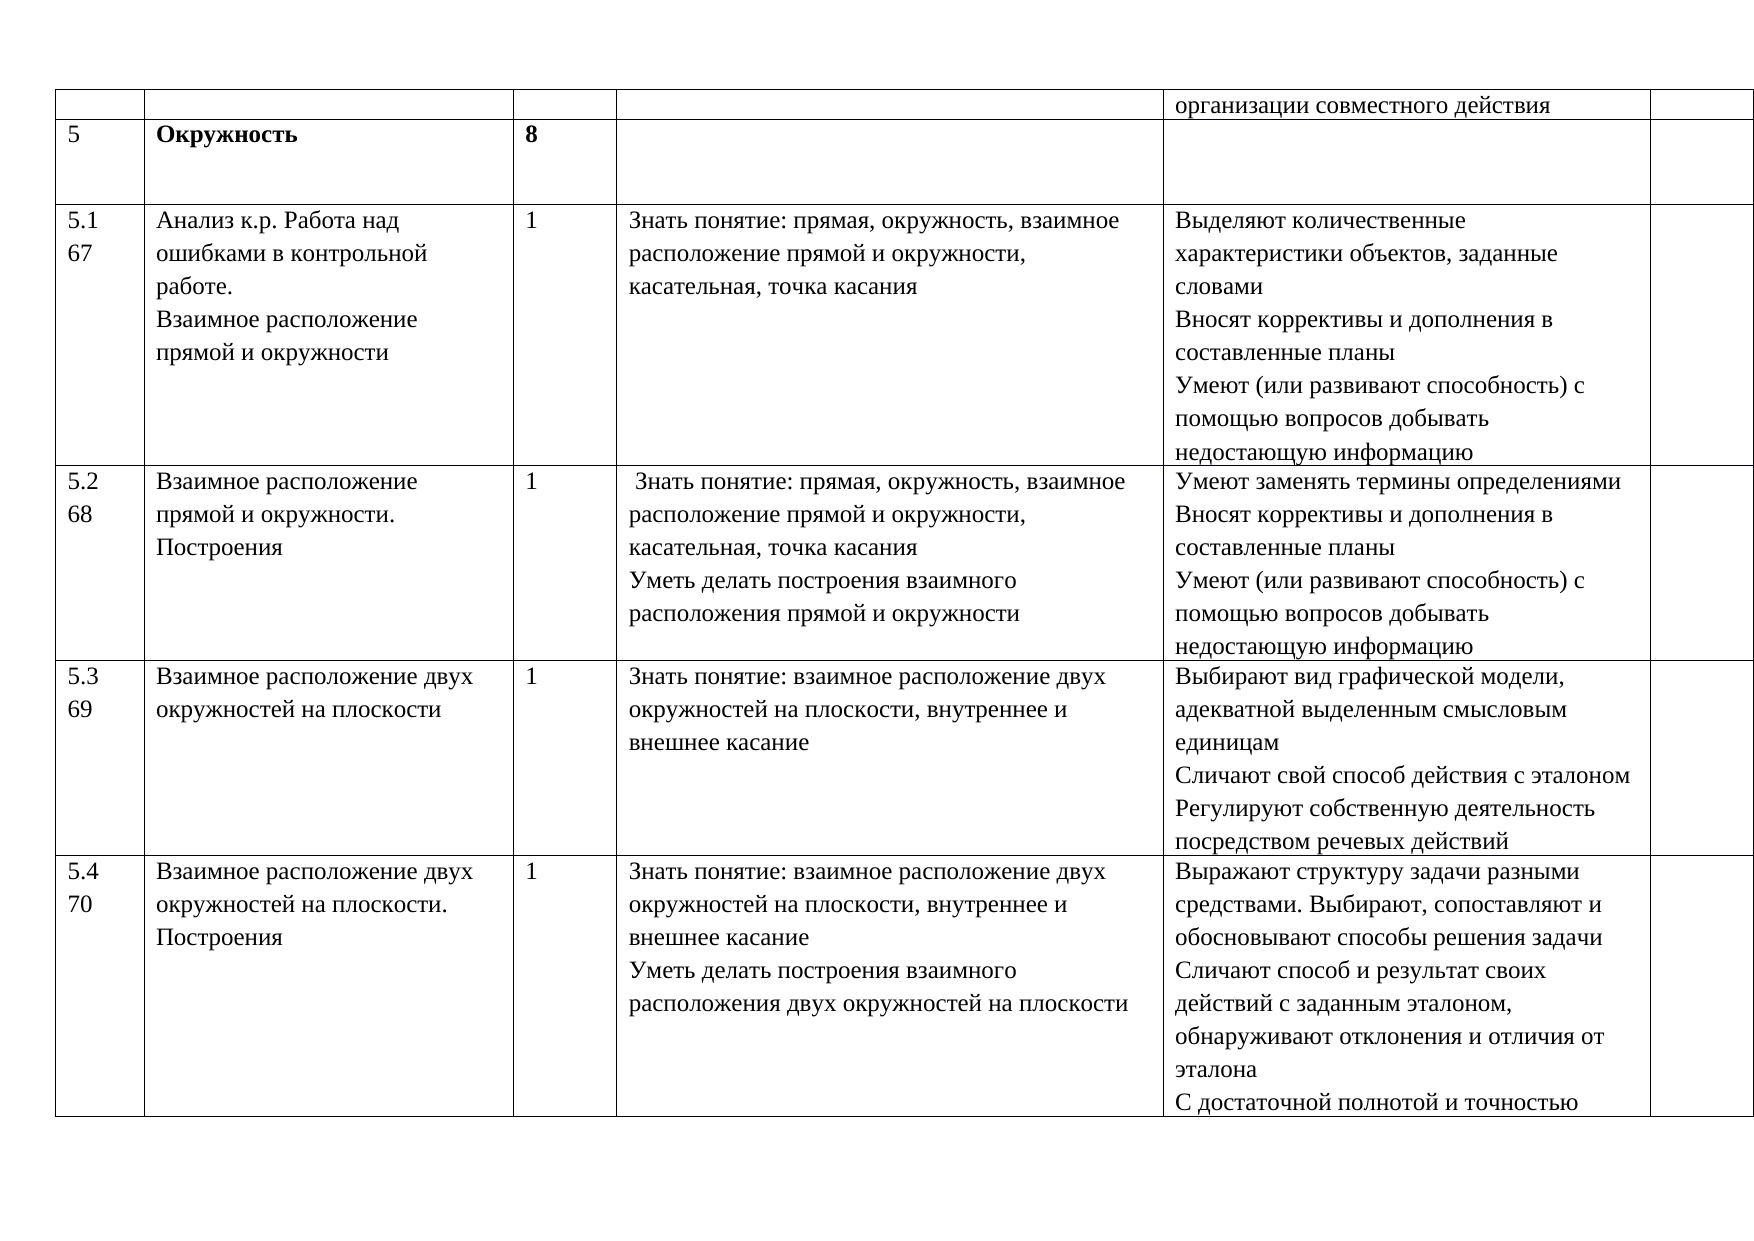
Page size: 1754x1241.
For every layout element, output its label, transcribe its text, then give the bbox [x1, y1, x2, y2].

table_cell [514, 90, 616, 118]
table_cell Выражают структуру задачи разными средствами. Выбирают, сопоставляют и обосновывают способы решения задачи Сличают способ и результат своих действий с заданным эталоном, обнаруживают отклонения и отличия от эталона С достаточной полнотой и точностью [1164, 856, 1650, 1116]
table_cell Знать понятие: взаимное расположение двух окружностей на плоскости, внутреннее и внешнее касание Уметь делать построения взаимного расположения двух окружностей на плоскости [617, 856, 1163, 1116]
table_cell Умеют заменять термины определениями Вносят коррективы и дополнения в составленные планы Умеют (или развивают способность) с помощью вопросов добывать недостающую информацию [1164, 466, 1650, 660]
table_cell 5.4 70 [56, 856, 144, 1116]
table_cell 8 [514, 120, 616, 204]
table_cell Окружность [145, 120, 513, 204]
table_cell 5.1 67 [56, 205, 144, 465]
table_cell Взаимное расположение двух окружностей на плоскости. Построения [145, 856, 513, 1116]
table_cell Знать понятие: прямая, окружность, взаимное расположение прямой и окружности, касательная, точка касания Уметь делать построения взаимного расположения прямой и окружности [617, 466, 1163, 660]
table_cell [617, 120, 1163, 204]
table_cell 1 [514, 205, 616, 465]
table_cell Выбирают вид графической модели, адекватной выделенным смысловым единицам Сличают свой способ действия с эталоном Регулируют собственную деятельность посредством речевых действий [1164, 661, 1650, 855]
table_cell [1164, 120, 1650, 204]
table_cell [1651, 466, 1753, 660]
table_cell организации совместного действия [1164, 90, 1650, 118]
table_cell [1651, 856, 1753, 1116]
table_cell [1651, 205, 1753, 465]
table_cell [56, 90, 144, 118]
table_cell Знать понятие: прямая, окружность, взаимное расположение прямой и окружности, касательная, точка касания [617, 205, 1163, 465]
table_cell 1 [514, 661, 616, 855]
table_cell [1651, 120, 1753, 204]
table_cell 1 [514, 466, 616, 660]
table_cell Взаимное расположение прямой и окружности. Построения [145, 466, 513, 660]
table_cell Знать понятие: взаимное расположение двух окружностей на плоскости, внутреннее и внешнее касание [617, 661, 1163, 855]
table_cell Анализ к.р. Работа над ошибками в контрольной работе. Взаимное расположение прямой и окружности [145, 205, 513, 465]
table_cell [145, 90, 513, 118]
table_cell 5.2 68 [56, 466, 144, 660]
table_cell 1 [514, 856, 616, 1116]
table_cell 5.3 69 [56, 661, 144, 855]
table_cell 5 [56, 120, 144, 204]
table_cell Взаимное расположение двух окружностей на плоскости [145, 661, 513, 855]
table_cell [617, 90, 1163, 118]
table_cell [1651, 661, 1753, 855]
table_cell Выделяют количественные характеристики объектов, заданные словами Вносят коррективы и дополнения в составленные планы Умеют (или развивают способность) с помощью вопросов добывать недостающую информацию [1164, 205, 1650, 465]
table_cell [1651, 90, 1753, 118]
